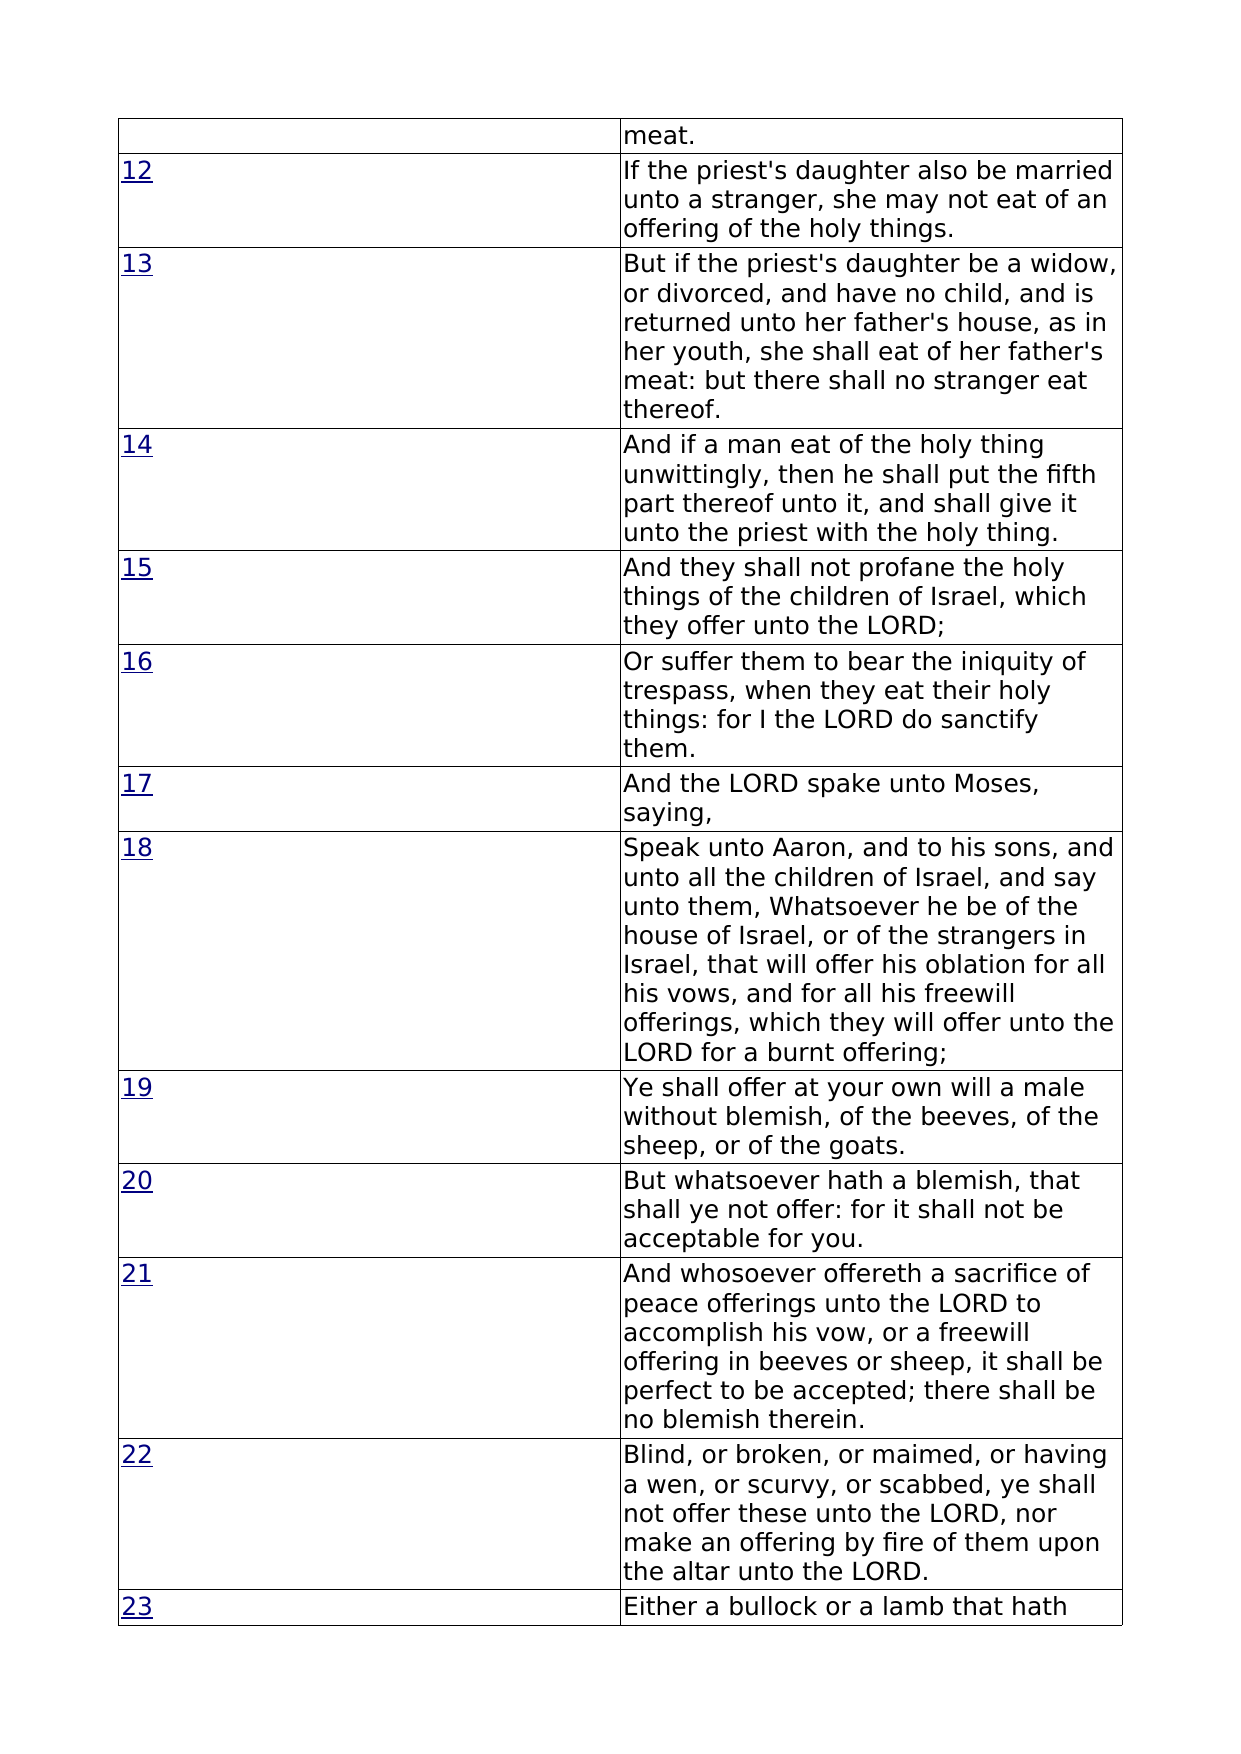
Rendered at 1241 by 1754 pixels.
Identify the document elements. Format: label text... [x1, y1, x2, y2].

table_cell But if the priest's daughter be a widow, or divorced, and have no child, and is returned unto her father's house, as in her youth, she shall eat of her father's meat: but there shall no stranger eat thereof. [621, 248, 1122, 428]
table_cell 17 [119, 767, 620, 831]
table_cell 15 [119, 551, 620, 644]
table_cell 12 [119, 154, 620, 247]
table_cell But whatsoever hath a blemish, that shall ye not offer: for it shall not be acceptable for you. [621, 1164, 1122, 1257]
table_cell 20 [119, 1164, 620, 1257]
table_cell Or suffer them to bear the iniquity of trespass, when they eat their holy things: for I the LORD do sanctify them. [621, 645, 1122, 766]
table_cell Ye shall offer at your own will a male without blemish, of the beeves, of the sheep, or of the goats. [621, 1071, 1122, 1163]
table_cell If the priest's daughter also be married unto a stranger, she may not eat of an offering of the holy things. [621, 154, 1122, 247]
table_cell Either a bullock or a lamb that hath [621, 1590, 1122, 1624]
table_cell 18 [119, 832, 620, 1070]
table_cell 23 [119, 1590, 620, 1624]
table_cell [119, 119, 620, 153]
table_cell meat. [621, 119, 1122, 153]
table_cell 19 [119, 1071, 620, 1163]
table_cell 22 [119, 1439, 620, 1589]
table_cell Blind, or broken, or maimed, or having a wen, or scurvy, or scabbed, ye shall not offer these unto the LORD, nor make an offering by fire of them upon the altar unto the LORD. [621, 1439, 1122, 1589]
table_cell 21 [119, 1258, 620, 1438]
table_cell Speak unto Aaron, and to his sons, and unto all the children of Israel, and say unto them, Whatsoever he be of the house of Israel, or of the strangers in Israel, that will offer his oblation for all his vows, and for all his freewill offerings, which they will offer unto the LORD for a burnt offering; [621, 832, 1122, 1070]
table_cell 14 [119, 429, 620, 550]
table_cell 16 [119, 645, 620, 766]
table_cell And the LORD spake unto Moses, saying, [621, 767, 1122, 831]
table_cell 13 [119, 248, 620, 428]
table_cell And if a man eat of the holy thing unwittingly, then he shall put the fifth part thereof unto it, and shall give it unto the priest with the holy thing. [621, 429, 1122, 550]
table_cell And they shall not profane the holy things of the children of Israel, which they offer unto the LORD; [621, 551, 1122, 644]
table_cell And whosoever offereth a sacrifice of peace offerings unto the LORD to accomplish his vow, or a freewill offering in beeves or sheep, it shall be perfect to be accepted; there shall be no blemish therein. [621, 1258, 1122, 1438]
